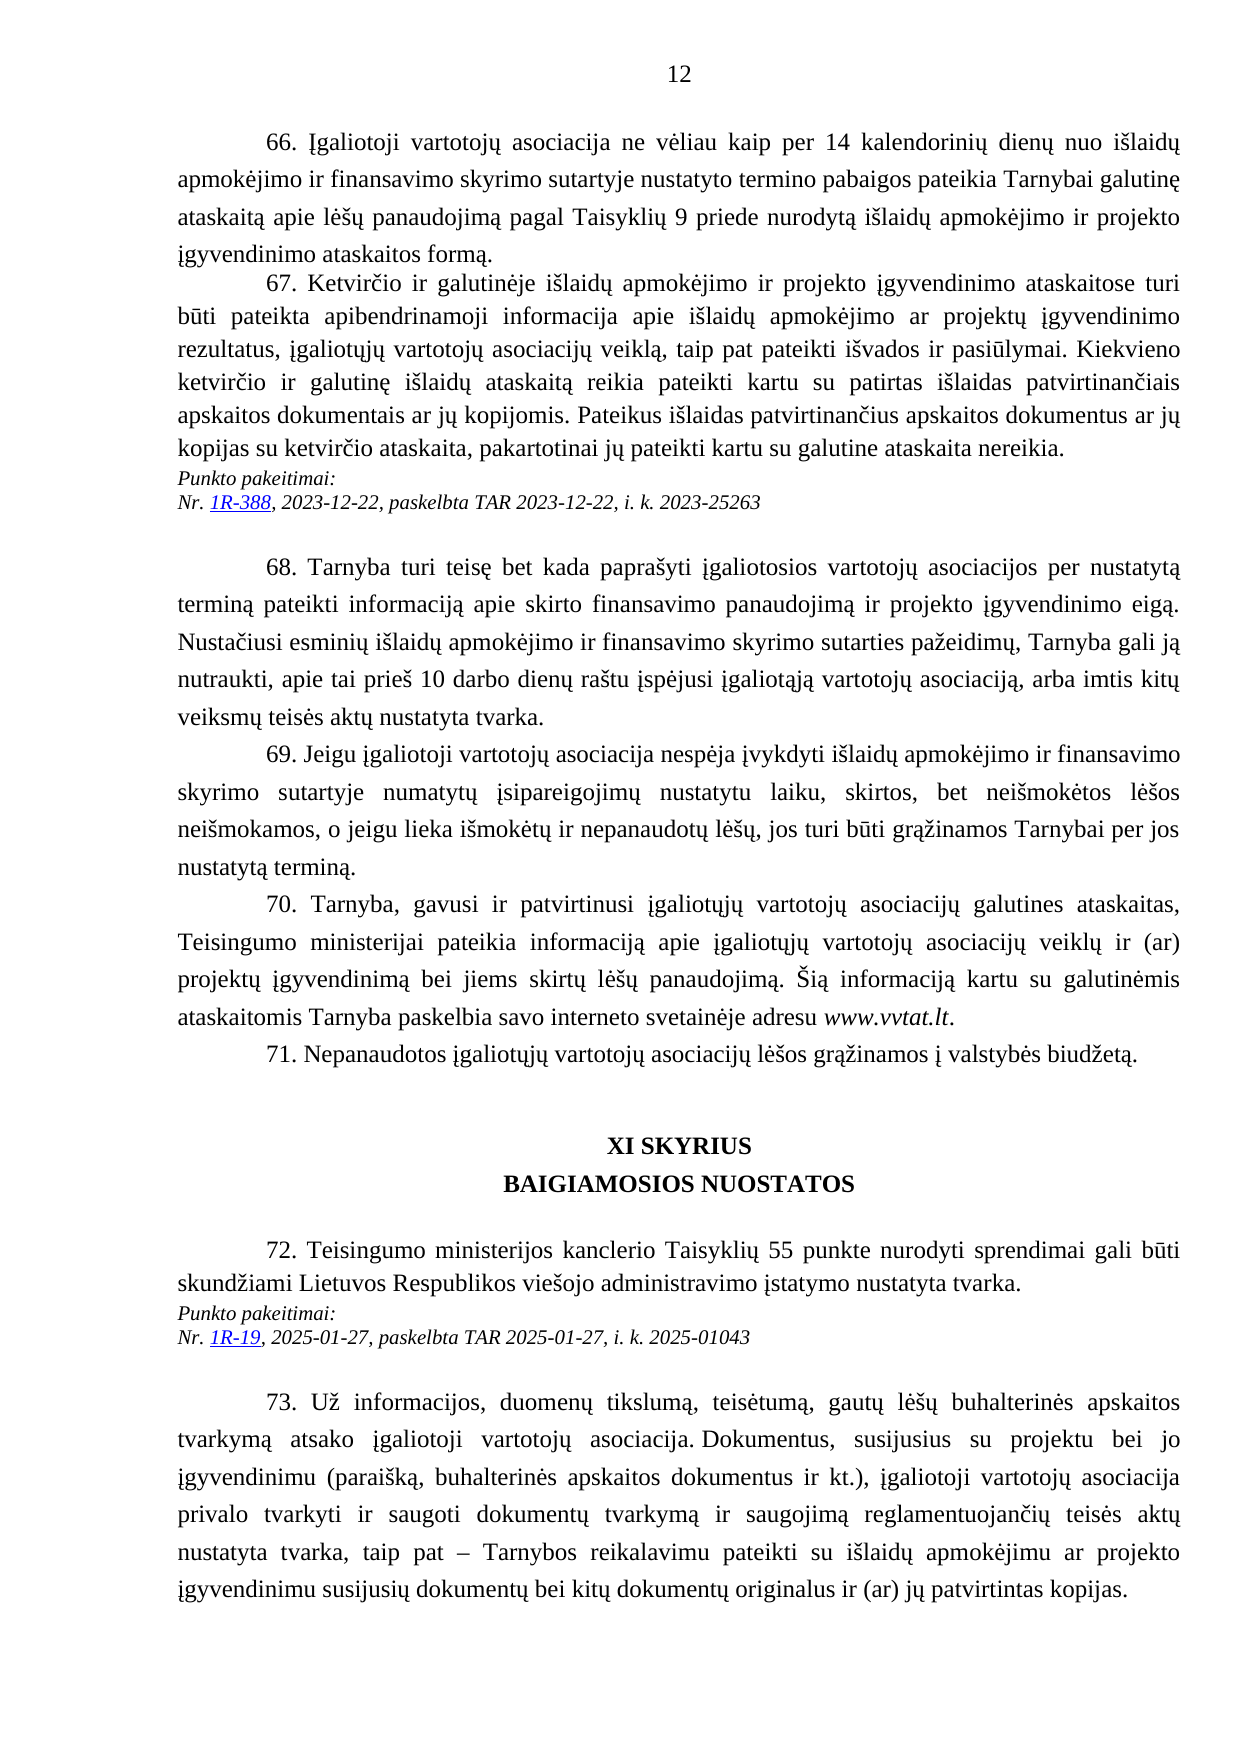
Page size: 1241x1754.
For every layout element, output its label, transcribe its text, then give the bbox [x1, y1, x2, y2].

text Nr. 1R-19, 2025-01-27, paskelbta TAR 2025-01-27, i. k. 2025-01043 [177, 1325, 1181, 1349]
text 66. Įgaliotoji vartotojų asociacija ne vėliau kaip per 14 kalendorinių dienų nuo išlaidų apmokėjimo ir finansavimo skyrimo sutartyje nustatyto termino pabaigos pateikia Tarnybai galutinę ataskaitą apie lėšų panaudojimą pagal Taisyklių 9 priede nurodytą išlaidų apmokėjimo ir projekto įgyvendinimo ataskaitos formą. [177, 118, 1181, 268]
text Punkto pakeitimai: [177, 466, 1181, 490]
text XI SKYRIUS [177, 1122, 1181, 1160]
text 72. Teisingumo ministerijos kanclerio Taisyklių 55 punkte nurodyti sprendimai gali būti skundžiami Lietuvos Respublikos viešojo administravimo įstatymo nustatyta tvarka. [177, 1235, 1181, 1297]
text Punkto pakeitimai: [177, 1301, 1181, 1325]
text Nr. 1R-388, 2023-12-22, paskelbta TAR 2023-12-22, i. k. 2023-25263 [177, 490, 1181, 514]
text 73. Už informacijos, duomenų tikslumą, teisėtumą, gautų lėšų buhalterinės apskaitos tvarkymą atsako įgaliotoji vartotojų asociacija. Dokumentus, susijusius su projektu bei jo įgyvendinimu (paraišką, buhalterinės apskaitos dokumentus ir kt.), įgaliotoji vartotojų asociacija privalo tvarkyti ir saugoti dokumentų tvarkymą ir saugojimą reglamentuojančių teisės aktų nustatyta tvarka, taip pat – Tarnybos reikalavimu pateikti su išlaidų apmokėjimu ar projekto įgyvendinimu susijusių dokumentų bei kitų dokumentų originalus ir (ar) jų patvirtintas kopijas. [177, 1378, 1181, 1603]
text BAIGIAMOSIOS NUOSTATOS [177, 1160, 1181, 1197]
text 68. Tarnyba turi teisę bet kada paprašyti įgaliotosios vartotojų asociacijos per nustatytą terminą pateikti informaciją apie skirto finansavimo panaudojimą ir projekto įgyvendinimo eigą. Nustačiusi esminių išlaidų apmokėjimo ir finansavimo skyrimo sutarties pažeidimų, Tarnyba gali ją nutraukti, apie tai prieš 10 darbo dienų raštu įspėjusi įgaliotąją vartotojų asociaciją, arba imtis kitų veiksmų teisės aktų nustatyta tvarka. [177, 543, 1181, 731]
text 69. Jeigu įgaliotoji vartotojų asociacija nespėja įvykdyti išlaidų apmokėjimo ir finansavimo skyrimo sutartyje numatytų įsipareigojimų nustatytu laiku, skirtos, bet neišmokėtos lėšos neišmokamos, o jeigu lieka išmokėtų ir nepanaudotų lėšų, jos turi būti grąžinamos Tarnybai per jos nustatytą terminą. [177, 731, 1181, 881]
text 70. Tarnyba, gavusi ir patvirtinusi įgaliotųjų vartotojų asociacijų galutines ataskaitas, Teisingumo ministerijai pateikia informaciją apie įgaliotųjų vartotojų asociacijų veiklų ir (ar) projektų įgyvendinimą bei jiems skirtų lėšų panaudojimą. Šią informaciją kartu su galutinėmis ataskaitomis Tarnyba paskelbia savo interneto svetainėje adresu www.vvtat.lt. [177, 881, 1181, 1031]
text 67. Ketvirčio ir galutinėje išlaidų apmokėjimo ir projekto įgyvendinimo ataskaitose turi būti pateikta apibendrinamoji informacija apie išlaidų apmokėjimo ar projektų įgyvendinimo rezultatus, įgaliotųjų vartotojų asociacijų veiklą, taip pat pateikti išvados ir pasiūlymai. Kiekvieno ketvirčio ir galutinę išlaidų ataskaitą reikia pateikti kartu su patirtas išlaidas patvirtinančiais apskaitos dokumentais ar jų kopijomis. Pateikus išlaidas patvirtinančius apskaitos dokumentus ar jų kopijas su ketvirčio ataskaita, pakartotinai jų pateikti kartu su galutine ataskaita nereikia. [177, 268, 1181, 462]
text 71. Nepanaudotos įgaliotųjų vartotojų asociacijų lėšos grąžinamos į valstybės biudžetą. [177, 1031, 1181, 1068]
